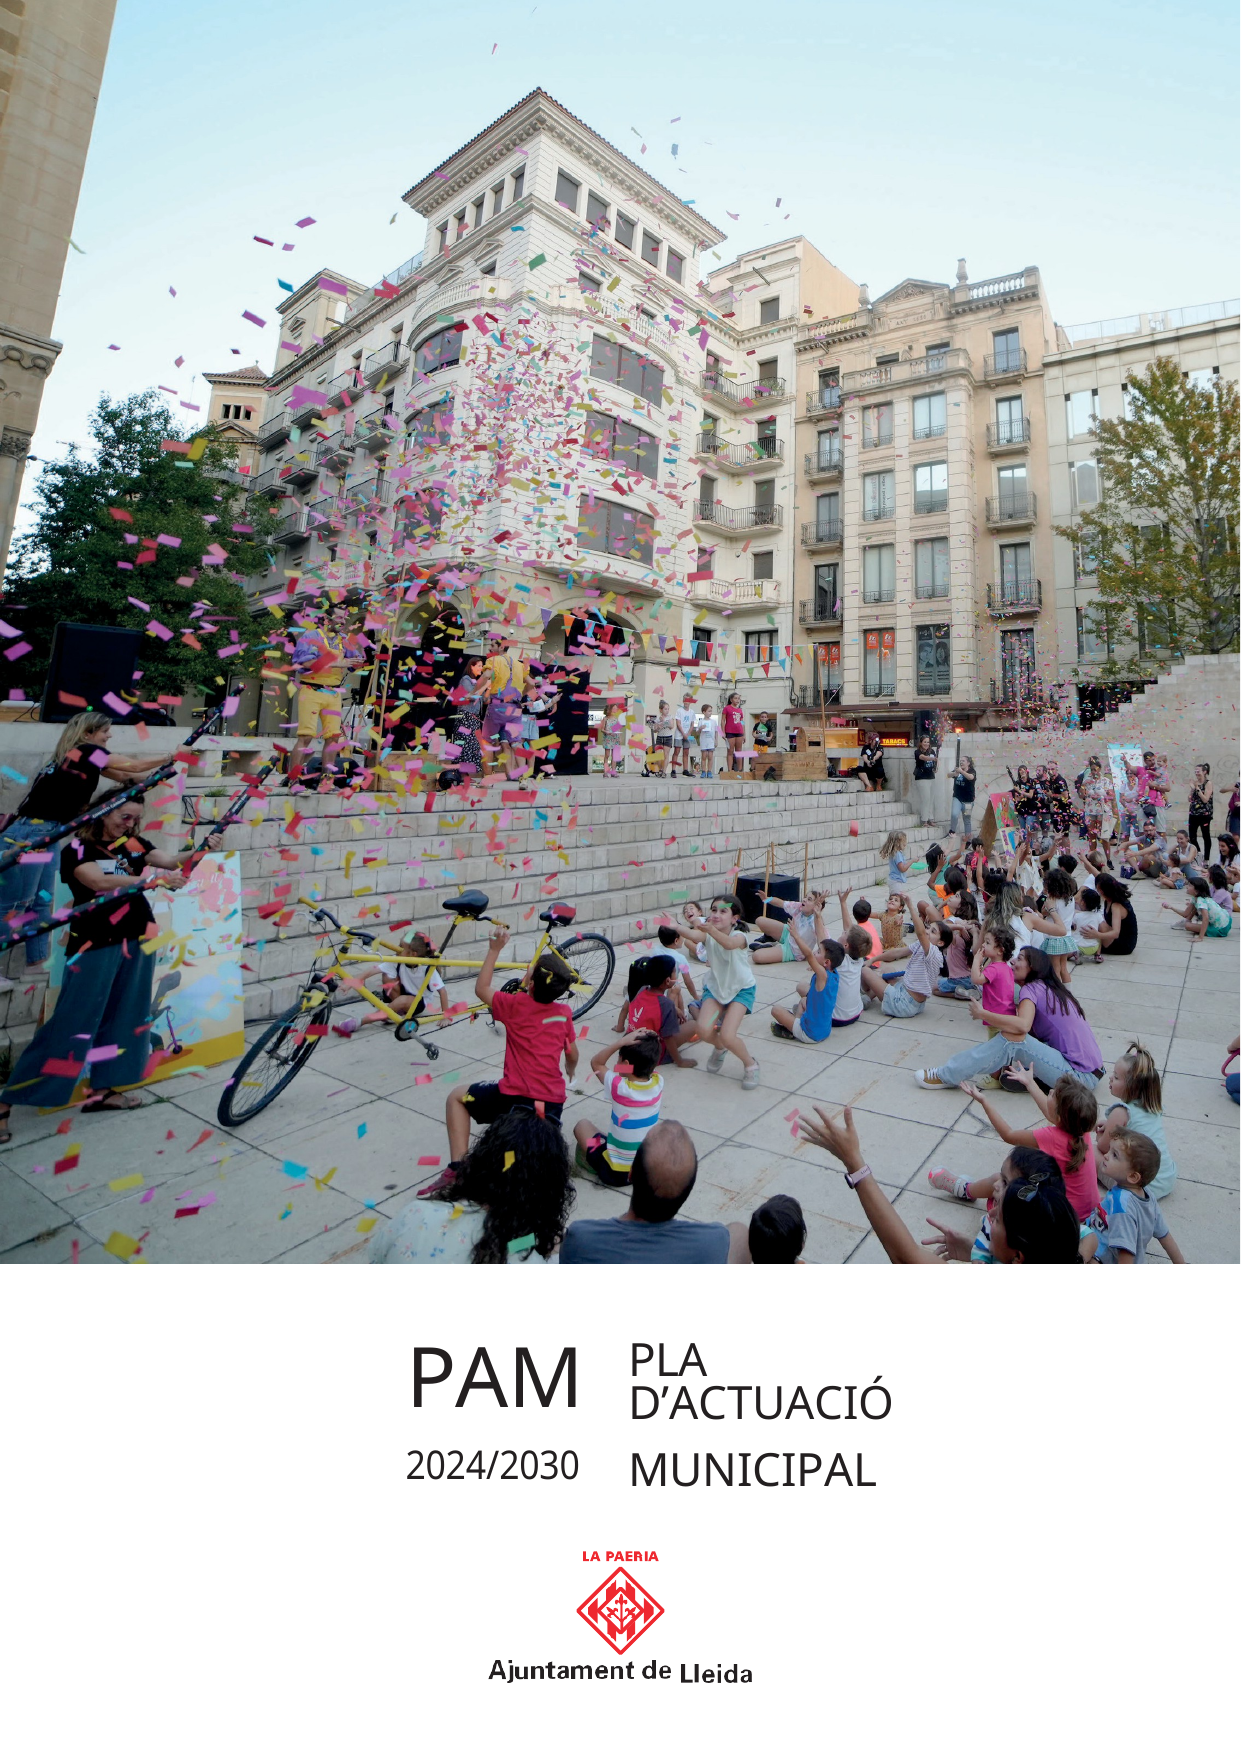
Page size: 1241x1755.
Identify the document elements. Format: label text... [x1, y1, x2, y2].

text 2024/2030 [405, 1437, 613, 1491]
text PLA [628, 1331, 1136, 1387]
text MUNICIPAL [628, 1437, 1136, 1499]
text PAM [406, 1316, 611, 1431]
text D’ACTUACIÓ [628, 1387, 1136, 1428]
